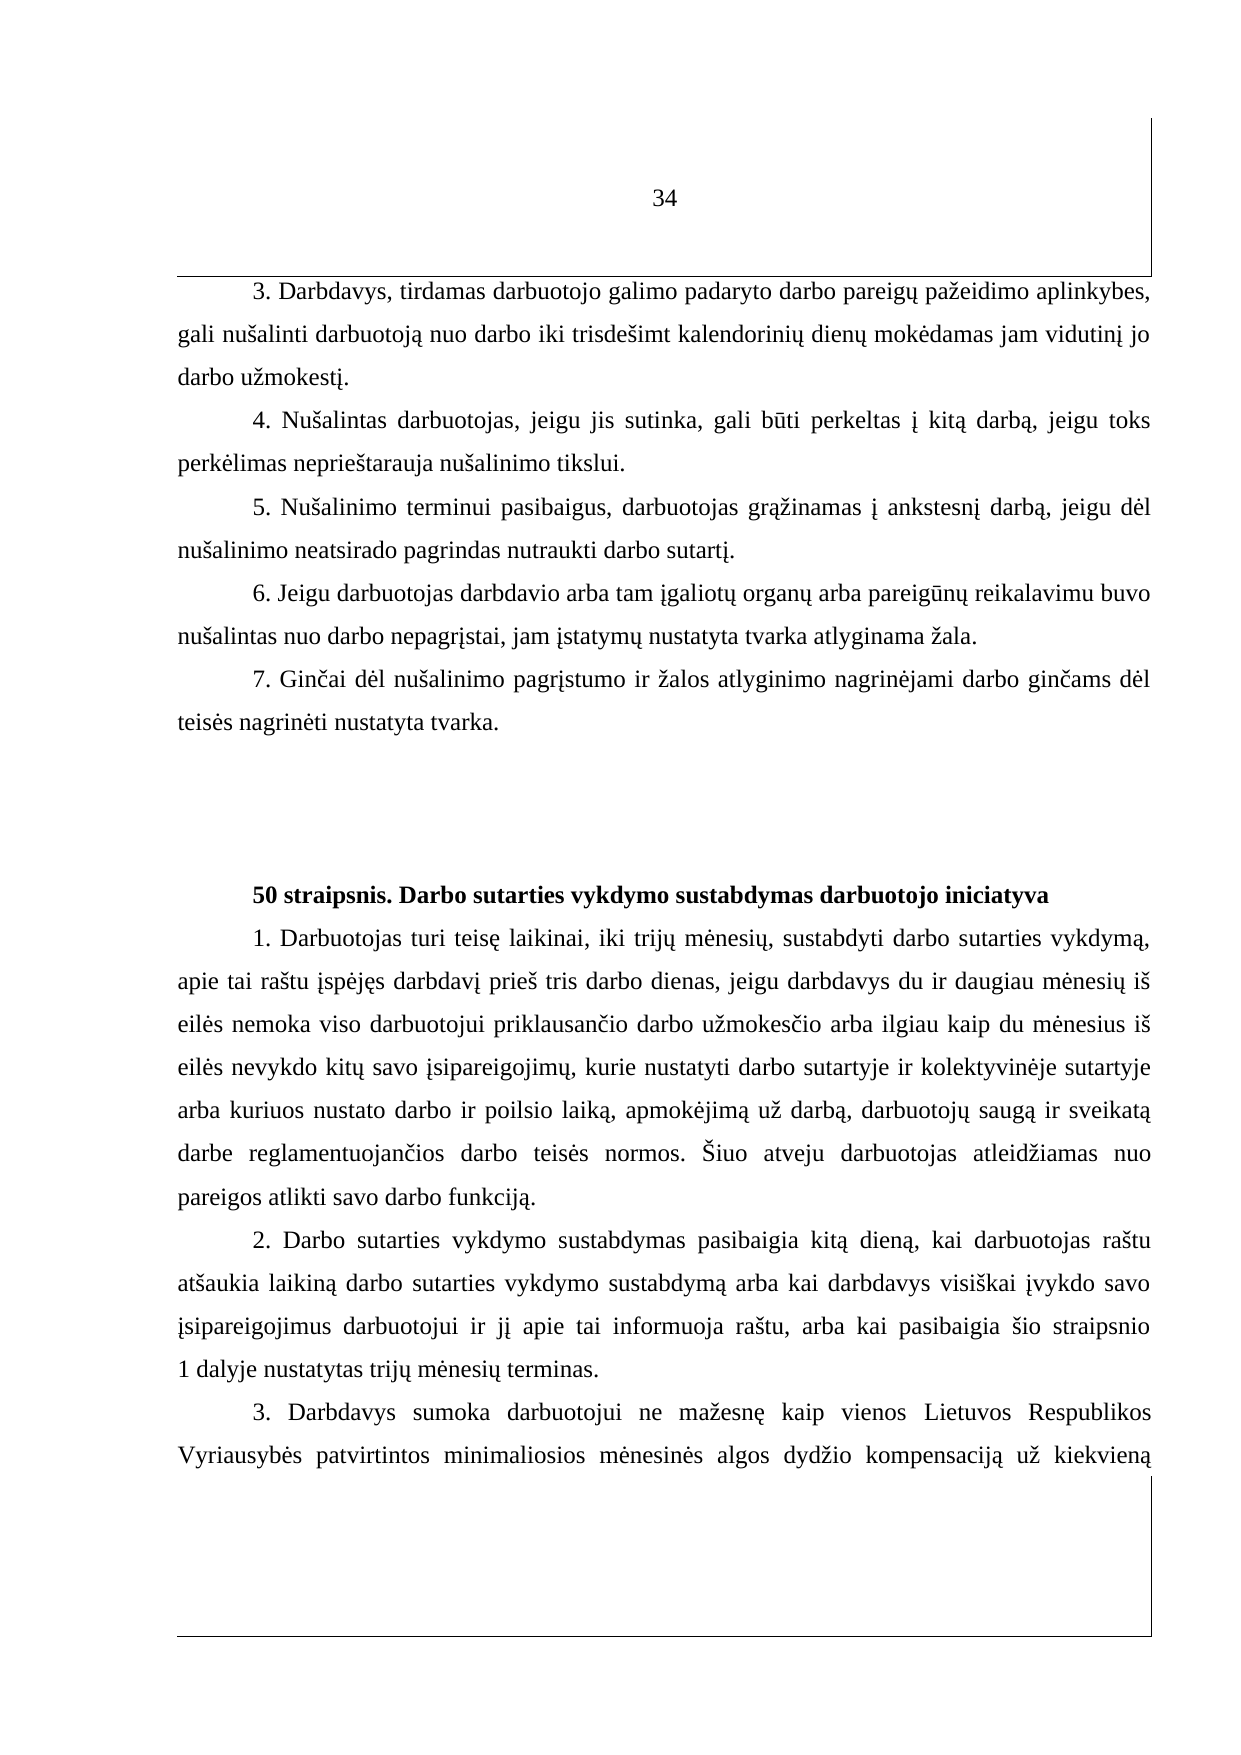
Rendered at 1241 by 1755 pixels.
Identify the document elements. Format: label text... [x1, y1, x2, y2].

text 4. Nušalintas darbuotojas, jeigu jis sutinka, gali būti perkeltas į kitą darbą, jeigu toks perkėlimas neprieštarauja nušalinimo tikslui. [177, 405, 1152, 477]
text 5. Nušalinimo terminui pasibaigus, darbuotojas grąžinamas į ankstesnį darbą, jeigu dėl nušalinimo neatsirado pagrindas nutraukti darbo sutartį. [177, 492, 1152, 563]
text 1. Darbuotojas turi teisę laikinai, iki trijų mėnesių, sustabdyti darbo sutarties vykdymą, apie tai raštu įspėjęs darbdavį prieš tris darbo dienas, jeigu darbdavys du ir daugiau mėnesių iš eilės nemoka viso darbuotojui priklausančio darbo užmokesčio arba ilgiau kaip du mėnesius iš eilės nevykdo kitų savo įsipareigojimų, kurie nustatyti darbo sutartyje ir kolektyvinėje sutartyje arba kuriuos nustato darbo ir poilsio laiką, apmokėjimą už darbą, darbuotojų saugą ir sveikatą darbe reglamentuojančios darbo teisės normos. Šiuo atveju darbuotojas atleidžiamas nuo pareigos atlikti savo darbo funkciją. [177, 923, 1152, 1210]
text 3. Darbdavys sumoka darbuotojui ne mažesnę kaip vienos Lietuvos Respublikos Vyriausybės patvirtintos minimaliosios mėnesinės algos dydžio kompensaciją už kiekvieną [177, 1397, 1152, 1469]
text 2. Darbo sutarties vykdymo sustabdymas pasibaigia kitą dieną, kai darbuotojas raštu atšaukia laikiną darbo sutarties vykdymo sustabdymą arba kai darbdavys visiškai įvykdo savo įsipareigojimus darbuotojui ir jį apie tai informuoja raštu, arba kai pasibaigia šio straipsnio 1 dalyje nustatytas trijų mėnesių terminas. [177, 1225, 1152, 1383]
text 7. Ginčai dėl nušalinimo pagrįstumo ir žalos atlyginimo nagrinėjami darbo ginčams dėl teisės nagrinėti nustatyta tvarka. [177, 664, 1152, 736]
text 6. Jeigu darbuotojas darbdavio arba tam įgaliotų organų arba pareigūnų reikalavimu buvo nušalintas nuo darbo nepagrįstai, jam įstatymų nustatyta tvarka atlyginama žala. [177, 578, 1152, 650]
subtitle 50 straipsnis. Darbo sutarties vykdymo sustabdymas darbuotojo iniciatyva [177, 880, 1152, 908]
text 3. Darbdavys, tirdamas darbuotojo galimo padaryto darbo pareigų pažeidimo aplinkybes, gali nušalinti darbuotoją nuo darbo iki trisdešimt kalendorinių dienų mokėdamas jam vidutinį jo darbo užmokestį. [177, 276, 1152, 391]
